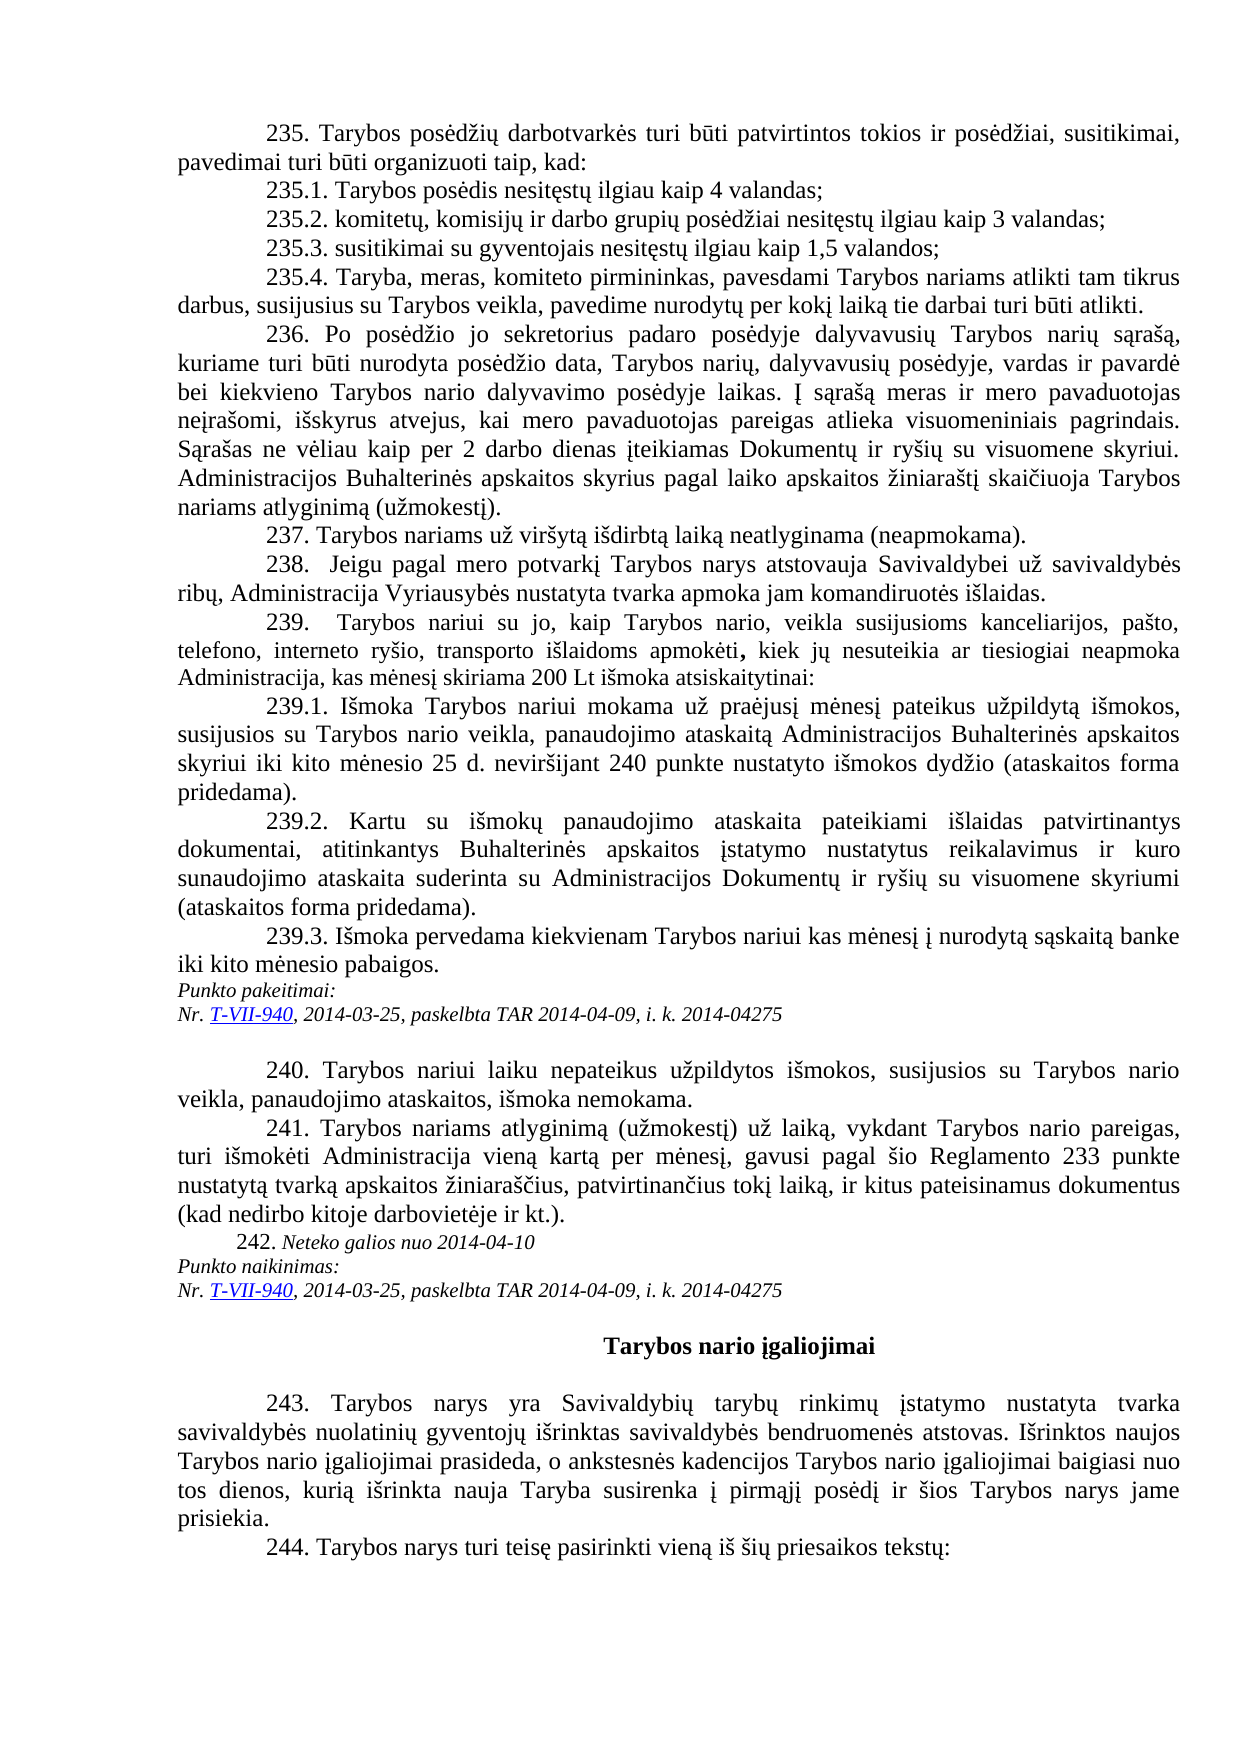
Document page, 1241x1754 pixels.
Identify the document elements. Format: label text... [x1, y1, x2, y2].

text 235. Tarybos posėdžių darbotvarkės turi būti patvirtintos tokios ir posėdžiai, susitikimai, pavedimai turi būti organizuoti taip, kad: [177, 118, 1181, 176]
text 239.3. Išmoka pervedama kiekvienam Tarybos nariui kas mėnesį į nurodytą sąskaitą banke iki kito mėnesio pabaigos. [177, 921, 1181, 978]
text 237. Tarybos nariams už viršytą išdirbtą laiką neatlyginama (neapmokama). [177, 521, 1181, 549]
text 239.2. Kartu su išmokų panaudojimo ataskaita pateikiami išlaidas patvirtinantys dokumentai, atitinkantys Buhalterinės apskaitos įstatymo nustatytus reikalavimus ir kuro sunaudojimo ataskaita suderinta su Administracijos Dokumentų ir ryšių su visuomene skyriumi (ataskaitos forma pridedama). [177, 806, 1181, 921]
text 239.1. Išmoka Tarybos nariui mokama už praėjusį mėnesį pateikus užpildytą išmokos, susijusios su Tarybos nario veikla, panaudojimo ataskaitą Administracijos Buhalterinės apskaitos skyriui iki kito mėnesio 25 d. neviršijant 240 punkte nustatyto išmokos dydžio (ataskaitos forma pridedama). [177, 691, 1181, 806]
text 243. Tarybos narys yra Savivaldybių tarybų rinkimų įstatymo nustatyta tvarka savivaldybės nuolatinių gyventojų išrinktas savivaldybės bendruomenės atstovas. Išrinktos naujos Tarybos nario įgaliojimai prasideda, o ankstesnės kadencijos Tarybos nario įgaliojimai baigiasi nuo tos dienos, kurią išrinkta nauja Taryba susirenka į pirmąjį posėdį ir šios Tarybos narys jame prisiekia. [177, 1388, 1181, 1532]
text 235.4. Taryba, meras, komiteto pirmininkas, pavesdami Tarybos nariams atlikti tam tikrus darbus, susijusius su Tarybos veikla, pavedime nurodytų per kokį laiką tie darbai turi būti atlikti. [177, 262, 1181, 319]
text 240. Tarybos nariui laiku nepateikus užpildytos išmokos, susijusios su Tarybos nario veikla, panaudojimo ataskaitos, išmoka nemokama. [177, 1055, 1181, 1113]
text 242. Neteko galios nuo 2014-04-10 [177, 1228, 1181, 1254]
text Nr. T-VII-940, 2014-03-25, paskelbta TAR 2014-04-09, i. k. 2014-04275 [177, 1278, 1181, 1302]
text 236. Po posėdžio jo sekretorius padaro posėdyje dalyvavusių Tarybos narių sąrašą, kuriame turi būti nurodyta posėdžio data, Tarybos narių, dalyvavusių posėdyje, vardas ir pavardė bei kiekvieno Tarybos nario dalyvavimo posėdyje laikas. Į sąrašą meras ir mero pavaduotojas neįrašomi, išskyrus atvejus, kai mero pavaduotojas pareigas atlieka visuomeniniais pagrindais. Sąrašas ne vėliau kaip per 2 darbo dienas įteikiamas Dokumentų ir ryšių su visuomene skyriui. Administracijos Buhalterinės apskaitos skyrius pagal laiko apskaitos žiniaraštį skaičiuoja Tarybos nariams atlyginimą (užmokestį). [177, 319, 1181, 521]
text Nr. T-VII-940, 2014-03-25, paskelbta TAR 2014-04-09, i. k. 2014-04275 [177, 1002, 1181, 1026]
text Punkto naikinimas: [177, 1254, 1181, 1278]
text 238. Jeigu pagal mero potvarkį Tarybos narys atstovauja Savivaldybei už savivaldybės ribų, Administracija Vyriausybės nustatyta tvarka apmoka jam komandiruotės išlaidas. [177, 549, 1181, 607]
text 235.3. susitikimai su gyventojais nesitęstų ilgiau kaip 1,5 valandos; [177, 233, 1181, 262]
text Tarybos nario įgaliojimai [297, 1331, 1181, 1360]
text 235.1. Tarybos posėdis nesitęstų ilgiau kaip 4 valandas; [177, 176, 1181, 204]
text 235.2. komitetų, komisijų ir darbo grupių posėdžiai nesitęstų ilgiau kaip 3 valandas; [177, 204, 1181, 233]
text Punkto pakeitimai: [177, 978, 1181, 1002]
text 239. Tarybos nariui su jo, kaip Tarybos nario, veikla susijusioms kanceliarijos, pašto, telefono, interneto ryšio, transporto išlaidoms apmokėti, kiek jų nesuteikia ar tiesiogiai neapmoka Administracija, kas mėnesį skiriama 200 Lt išmoka atsiskaitytinai: [177, 607, 1181, 691]
text 244. Tarybos narys turi teisę pasirinkti vieną iš šių priesaikos tekstų: [177, 1532, 1181, 1561]
text 241. Tarybos nariams atlyginimą (užmokestį) už laiką, vykdant Tarybos nario pareigas, turi išmokėti Administracija vieną kartą per mėnesį, gavusi pagal šio Reglamento 233 punkte nustatytą tvarką apskaitos žiniaraščius, patvirtinančius tokį laiką, ir kitus pateisinamus dokumentus (kad nedirbo kitoje darbovietėje ir kt.). [177, 1113, 1181, 1228]
